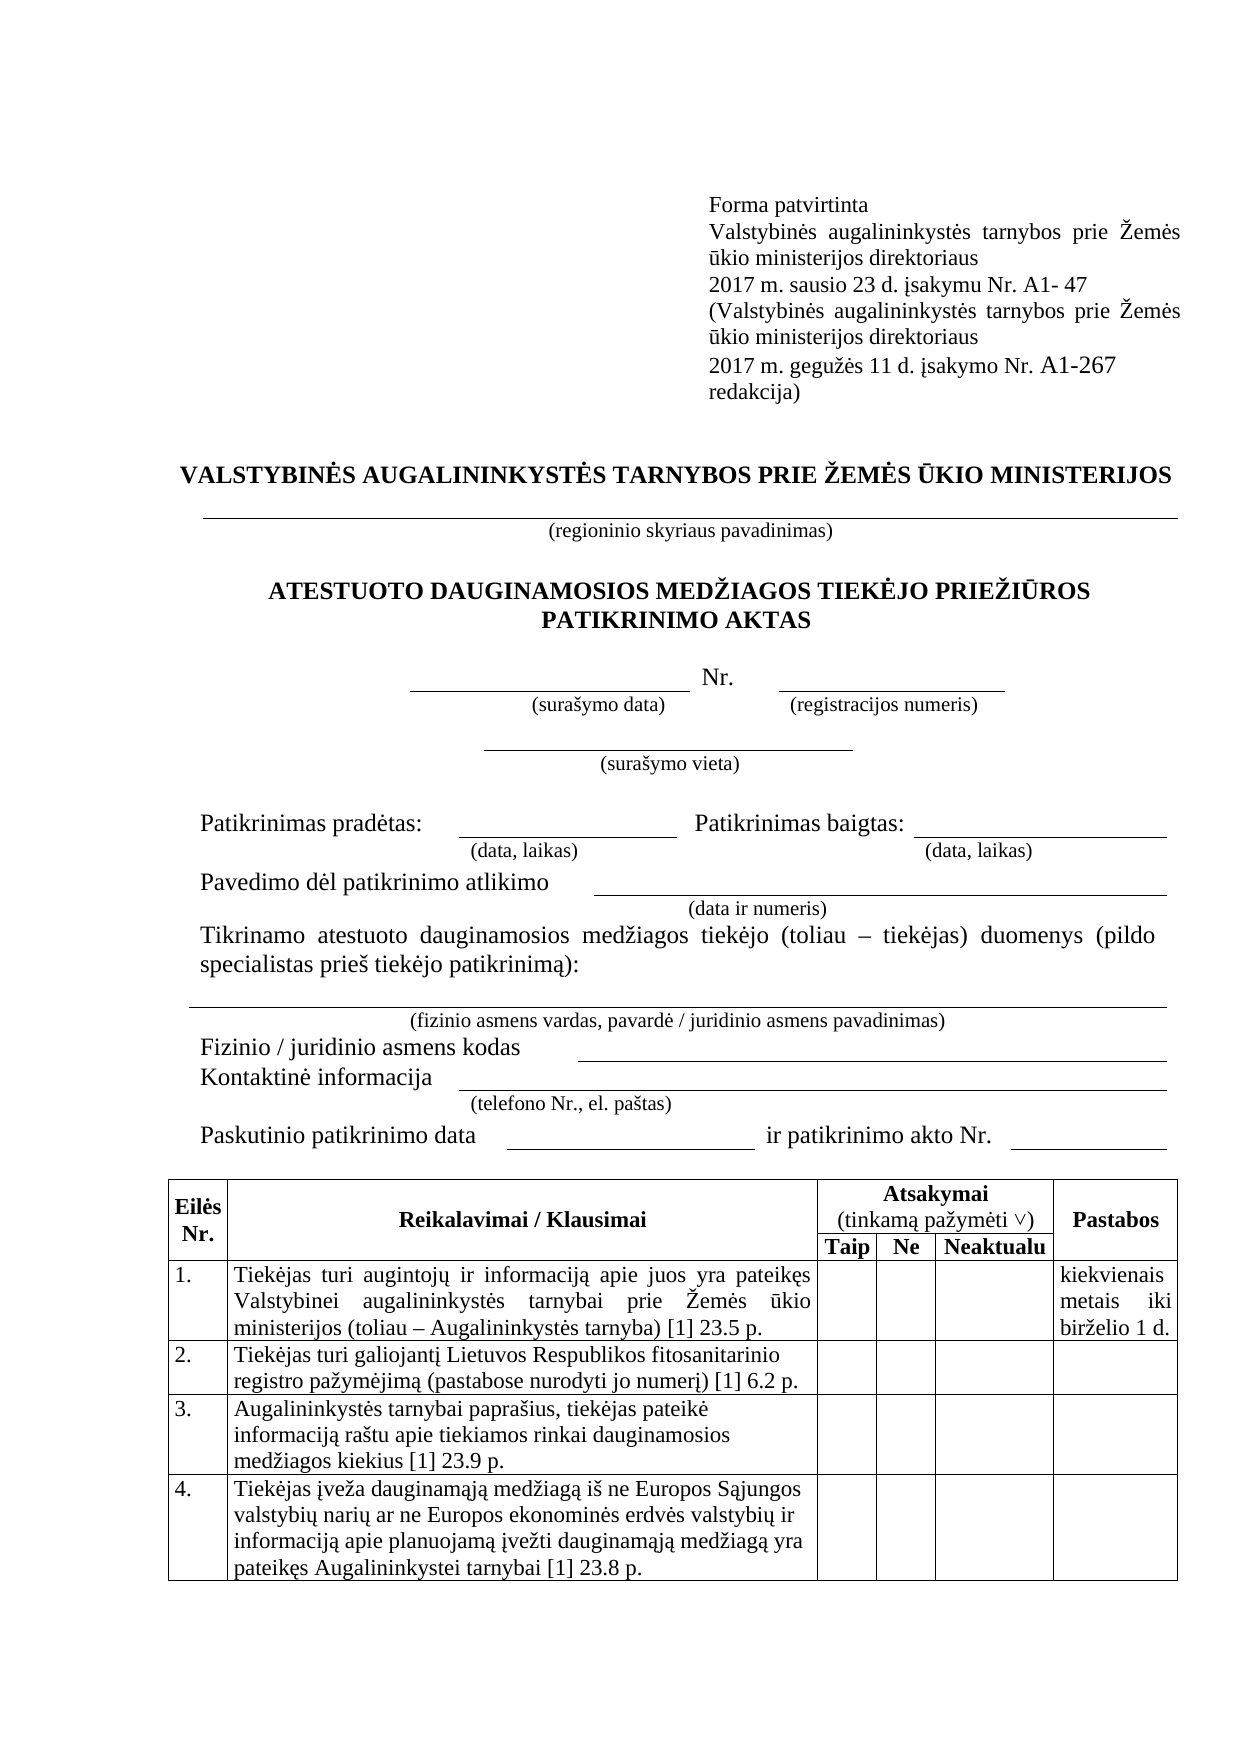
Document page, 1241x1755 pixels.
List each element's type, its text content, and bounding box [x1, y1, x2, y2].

text VALSTYBINĖS AUGALININKYSTĖS TARNYBOS PRIE ŽEMĖS ŪKIO MINISTERIJOS [177, 460, 1181, 489]
table_cell [936, 1341, 1053, 1394]
table_cell Ne [877, 1234, 935, 1260]
table_cell [189, 837, 459, 867]
table_cell [594, 867, 1167, 895]
table_cell [521, 751, 528, 779]
text Forma patvirtinta [709, 192, 1181, 218]
table_cell [484, 779, 507, 808]
table_header [203, 489, 1178, 517]
table_cell [1005, 691, 1011, 721]
table_cell Tikrinamo atestuoto dauginamosios medžiagos tiekėjo (toliau – tiekėjas) duomenys (pildo specialistas prieš tiekėjo patikrinimą): [189, 920, 1167, 978]
table_header [1011, 662, 1163, 691]
table_cell [189, 978, 521, 1007]
table_cell [1163, 808, 1167, 837]
table_cell [1011, 779, 1163, 808]
table_header [410, 662, 690, 691]
table_header [1163, 662, 1167, 691]
table_cell [1054, 1395, 1177, 1474]
table_cell [893, 721, 914, 749]
table_cell [986, 779, 1005, 808]
table_cell [1011, 1120, 1167, 1149]
table_cell Augalininkystės tarnybai paprašius, tiekėjas pateikė informaciją raštu apie tiekiamos rinkai dauginamosios medžiagos kiekius [1] 23.9 p. [228, 1395, 817, 1474]
table_cell [521, 978, 1167, 1007]
table_cell (data, laikas) [914, 838, 1167, 867]
table_cell [779, 750, 893, 779]
table_cell [877, 1395, 935, 1474]
table_header [1178, 489, 1240, 517]
table_header Eilės Nr. [169, 1180, 227, 1260]
table_cell [1054, 1475, 1177, 1580]
table_cell [459, 721, 483, 749]
table_cell (regioninio skyriaus pavadinimas) [203, 519, 1178, 547]
table_cell [578, 1032, 1167, 1061]
table_cell [893, 750, 986, 779]
table_cell [914, 896, 1167, 920]
table_cell (telefono Nr., el. paštas) [459, 1091, 1167, 1120]
table_cell [1163, 691, 1167, 721]
table_cell 2. [169, 1341, 227, 1394]
table_cell [410, 779, 459, 808]
table_cell Fizinio / juridinio asmens kodas [189, 1032, 578, 1061]
table_cell (registracijos numeris) [779, 692, 1005, 721]
table_header Pastabos [1054, 1180, 1177, 1260]
text 2017 m. gegužės 11 d. įsakymo Nr. A1-267 [709, 350, 1181, 378]
table_cell kiekvienais metais iki birželio 1 d. [1054, 1261, 1177, 1340]
table_cell [528, 779, 779, 808]
table_cell [521, 779, 528, 808]
table_cell [1178, 518, 1240, 547]
table_header Nr. [690, 662, 779, 691]
table_cell [1054, 1341, 1177, 1394]
table_cell [459, 750, 483, 779]
text ATESTUOTO DAUGINAMOSIOS MEDŽIAGOS TIEKĖJO PRIEŽIŪROS PATIKRINIMO AKTAS [177, 576, 1181, 633]
table_cell [484, 751, 507, 779]
table_cell [459, 808, 677, 837]
table_cell [189, 691, 410, 721]
table_cell [818, 1341, 876, 1394]
table_cell [936, 1475, 1053, 1580]
table_cell [459, 1061, 1167, 1090]
table_cell [1005, 721, 1011, 749]
text 2017 m. sausio 23 d. įsakymu Nr. A1- 47 [709, 271, 1181, 297]
table_cell [410, 721, 459, 749]
table_cell [818, 1395, 876, 1474]
table_cell [986, 721, 1005, 749]
table_cell [507, 1120, 754, 1149]
table_cell [877, 1341, 935, 1394]
table_cell [189, 721, 410, 749]
table_cell [818, 1475, 876, 1580]
table_cell Pavedimo dėl patikrinimo atlikimo [189, 867, 594, 895]
text Valstybinės augalininkystės tarnybos prie Žemės ūkio ministerijos direktoriaus [709, 218, 1181, 271]
table_cell Patikrinimas baigtas: [677, 808, 941, 837]
table_cell 1. [169, 1261, 227, 1340]
table_cell [1005, 750, 1011, 779]
table_cell (surašymo vieta) [528, 751, 779, 779]
text redakcija) [709, 378, 1181, 405]
table_cell Paskutinio patikrinimo data [189, 1120, 507, 1149]
table_cell [1163, 779, 1167, 808]
table_cell [1011, 691, 1163, 721]
table_cell [936, 1395, 1053, 1474]
table_cell [877, 1261, 935, 1340]
table_cell (data ir numeris) [677, 896, 914, 920]
table_cell [189, 895, 459, 920]
table_cell [1005, 779, 1011, 808]
table_cell [986, 750, 1005, 779]
table_cell [818, 1261, 876, 1340]
table_cell [1011, 721, 1163, 749]
table_cell [914, 721, 941, 749]
table_cell [1163, 750, 1167, 779]
table_cell [779, 779, 893, 808]
table_cell Tiekėjas įveža dauginamąją medžiagą iš ne Europos Sąjungos valstybių narių ar ne Europos ekonominės erdvės valstybių ir informaciją apie planuojamą įvežti dauginamąją medžiagą yra pateikęs Augalininkystei tarnybai [1] 23.8 p. [228, 1475, 817, 1580]
table_header [779, 662, 1005, 691]
table_cell [690, 691, 779, 721]
table_cell 4. [169, 1475, 227, 1580]
table_cell [507, 751, 521, 779]
table_cell [941, 721, 986, 749]
table_cell (fizinio asmens vardas, pavardė / juridinio asmens pavadinimas) [189, 1008, 1167, 1032]
table_cell [877, 1475, 935, 1580]
table_cell 3. [169, 1395, 227, 1474]
table_cell Neaktualu [936, 1234, 1053, 1260]
table_cell Tiekėjas turi galiojantį Lietuvos Respublikos fitosanitarinio registro pažymėjimą (pastabose nurodyti jo numerį) [1] 6.2 p. [228, 1341, 817, 1394]
text (Valstybinės augalininkystės tarnybos prie Žemės ūkio ministerijos direktoriaus [709, 297, 1181, 350]
table_cell [893, 779, 986, 808]
table_header Reikalavimai / Klausimai [228, 1180, 817, 1260]
table_header [189, 662, 410, 691]
table_cell [677, 837, 914, 867]
table_cell [189, 750, 410, 779]
table_cell [410, 750, 459, 779]
table_cell [507, 779, 521, 808]
table_cell Patikrinimas pradėtas: [189, 808, 459, 837]
table_cell [189, 1090, 459, 1120]
table_cell [1163, 721, 1167, 749]
table_cell [936, 1261, 1053, 1340]
table_cell (surašymo data) [410, 692, 690, 721]
table_cell Taip [818, 1234, 876, 1260]
table_cell Kontaktinė informacija [189, 1061, 459, 1090]
table_header [1005, 662, 1011, 691]
table_cell [484, 721, 852, 749]
table_cell (data, laikas) [459, 838, 677, 867]
table_cell ir patikrinimo akto Nr. [755, 1120, 1011, 1149]
table_header Atsakymai (tinkamą pažymėti ˅) [818, 1180, 1053, 1232]
table_cell [459, 779, 483, 808]
table_cell Tiekėjas turi augintojų ir informaciją apie juos yra pateikęs Valstybinei augalininkystės tarnybai prie Žemės ūkio ministerijos (toliau – Augalininkystės tarnyba) [1] 23.5 p. [228, 1261, 817, 1340]
table_cell [853, 721, 893, 749]
table_cell [459, 895, 677, 920]
table_cell [189, 779, 410, 808]
table_cell [1011, 750, 1163, 779]
table_cell [941, 808, 1163, 837]
